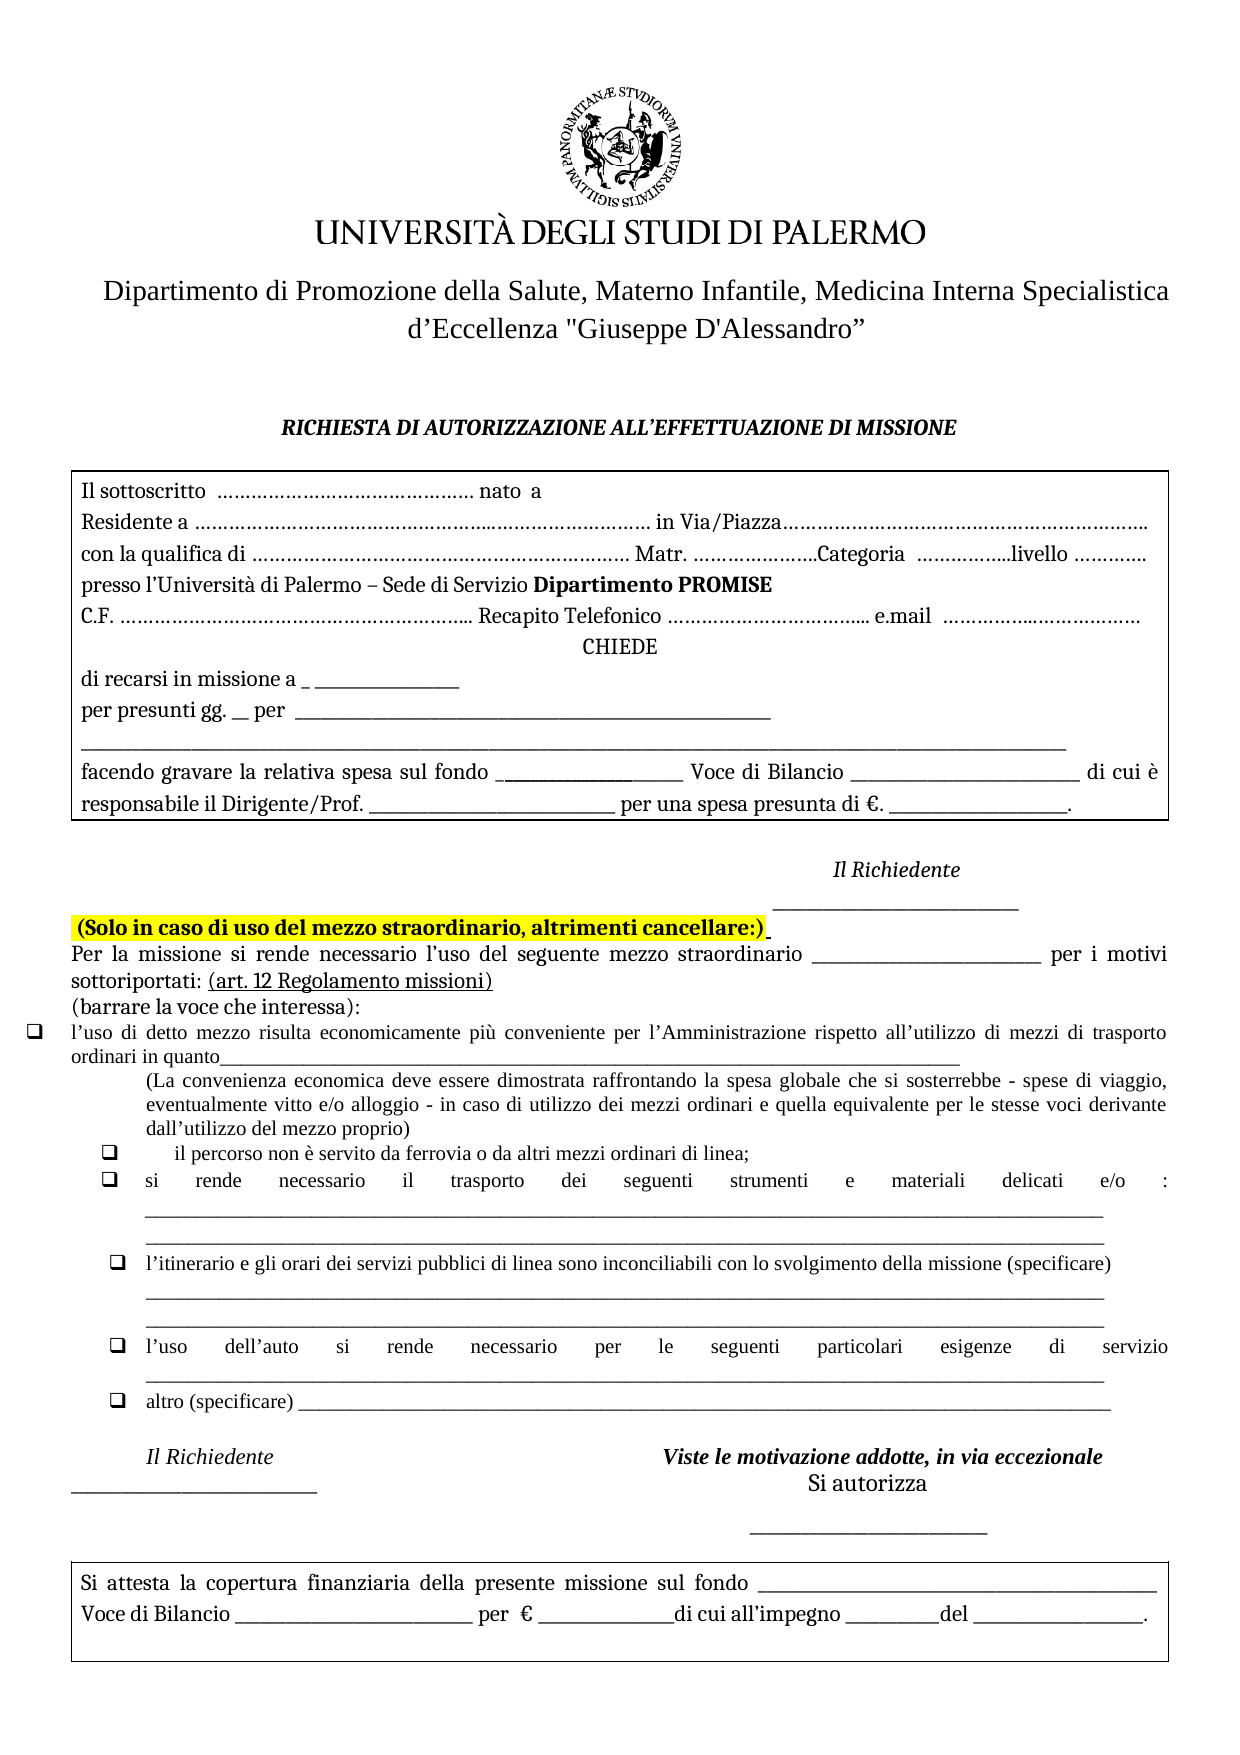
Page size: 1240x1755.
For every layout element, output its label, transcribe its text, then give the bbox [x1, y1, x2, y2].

text ____________________________________________________________________________________________ [146, 1278, 1169, 1302]
text C.F. …………………………………………………….. Recapito Telefonico ……………………………... e.mail ……………..……………… [72, 595, 1168, 626]
text di recarsi in missione a _ _________________ [72, 657, 1168, 689]
text (barrare la voce che interessa): [71, 994, 1169, 1020]
text _____________________________ Si autorizza [71, 1469, 1169, 1498]
text Si attesta la copertura finanziaria della presente missione sul fondo _______________________________________________ Voce di Bilancio ____________________________ per € ________________di cui all’impegno ___________del ____________________. [72, 1563, 1168, 1627]
subtitle Il Richiedente [71, 852, 1169, 883]
text con la qualifica di ………………………………………………………… Matr. ………………….Categoria ……………..livello …………. [72, 532, 1168, 564]
text (Solo in caso di uso del mezzo straordinario, altrimenti cancellare:) [71, 915, 1169, 941]
text Il Richiedente Viste le motivazione addotte, in via eccezionale [146, 1443, 1169, 1469]
list l’uso dell’auto si rende necessario per le seguenti particolari esigenze di servizio ____________________________________________________________________________________________ [108, 1334, 1169, 1385]
text ____________________________________________________________________________________________ [146, 1306, 1169, 1330]
text _____________________________ [71, 883, 1169, 915]
list il percorso non è servito da ferrovia o da altri mezzi ordinari di linea; [100, 1140, 1169, 1164]
text facendo gravare la relativa spesa sul fondo ______________________ Voce di Bilancio ___________________________ di cui è responsabile il Dirigente/Prof. _____________________________ per una spesa presunta di €. _____________________. [72, 751, 1168, 819]
text Residente a ……………………………………………..……………………… in Via/Piazza………………………………………………………. [72, 501, 1168, 532]
text presso l’Università di Palermo – Sede di Servizio Dipartimento PROMISE [72, 564, 1168, 595]
list l’uso di detto mezzo risulta economicamente più conveniente per l’Amministrazione rispetto all’utilizzo di mezzi di trasporto ordinari in quanto_______________________________________________________________________ [25, 1020, 1169, 1068]
text RICHIESTA DI AUTORIZZAZIONE ALL’EFFETTUAZIONE DI MISSIONE [71, 410, 1169, 441]
text CHIEDE [72, 626, 1168, 657]
text Per la missione si rende necessario l’uso del seguente mezzo straordinario ___________________________ per i motivi sottoriportati: (art. 12 Regolamento missioni) [71, 941, 1169, 994]
text ____________________________ [734, 1512, 1169, 1539]
list l’itinerario e gli orari dei servizi pubblici di linea sono inconciliabili con lo svolgimento della missione (specificare) [108, 1251, 1169, 1275]
text Il sottoscritto ……………………………………… nato a [72, 472, 1168, 501]
list si rende necessario il trasporto dei seguenti strumenti e materiali delicati e/o : ____________________________________________________________________________________________ [100, 1168, 1169, 1220]
list altro (specificare) ______________________________________________________________________________ [108, 1389, 1169, 1413]
text per presunti gg. __ per ________________________________________________________ [72, 689, 1168, 720]
text ____________________________________________________________________________________________________________________ [72, 720, 1168, 751]
text (La convenienza economica deve essere dimostrata raffrontando la spesa globale che si sosterrebbe - spese di viaggio, eventualmente vitto e/o alloggio - in caso di utilizzo dei mezzi ordinari e quella equivalente per le stesse voci derivante dall’utilizzo del mezzo proprio) [146, 1068, 1169, 1140]
text ____________________________________________________________________________________________ [146, 1223, 1169, 1247]
